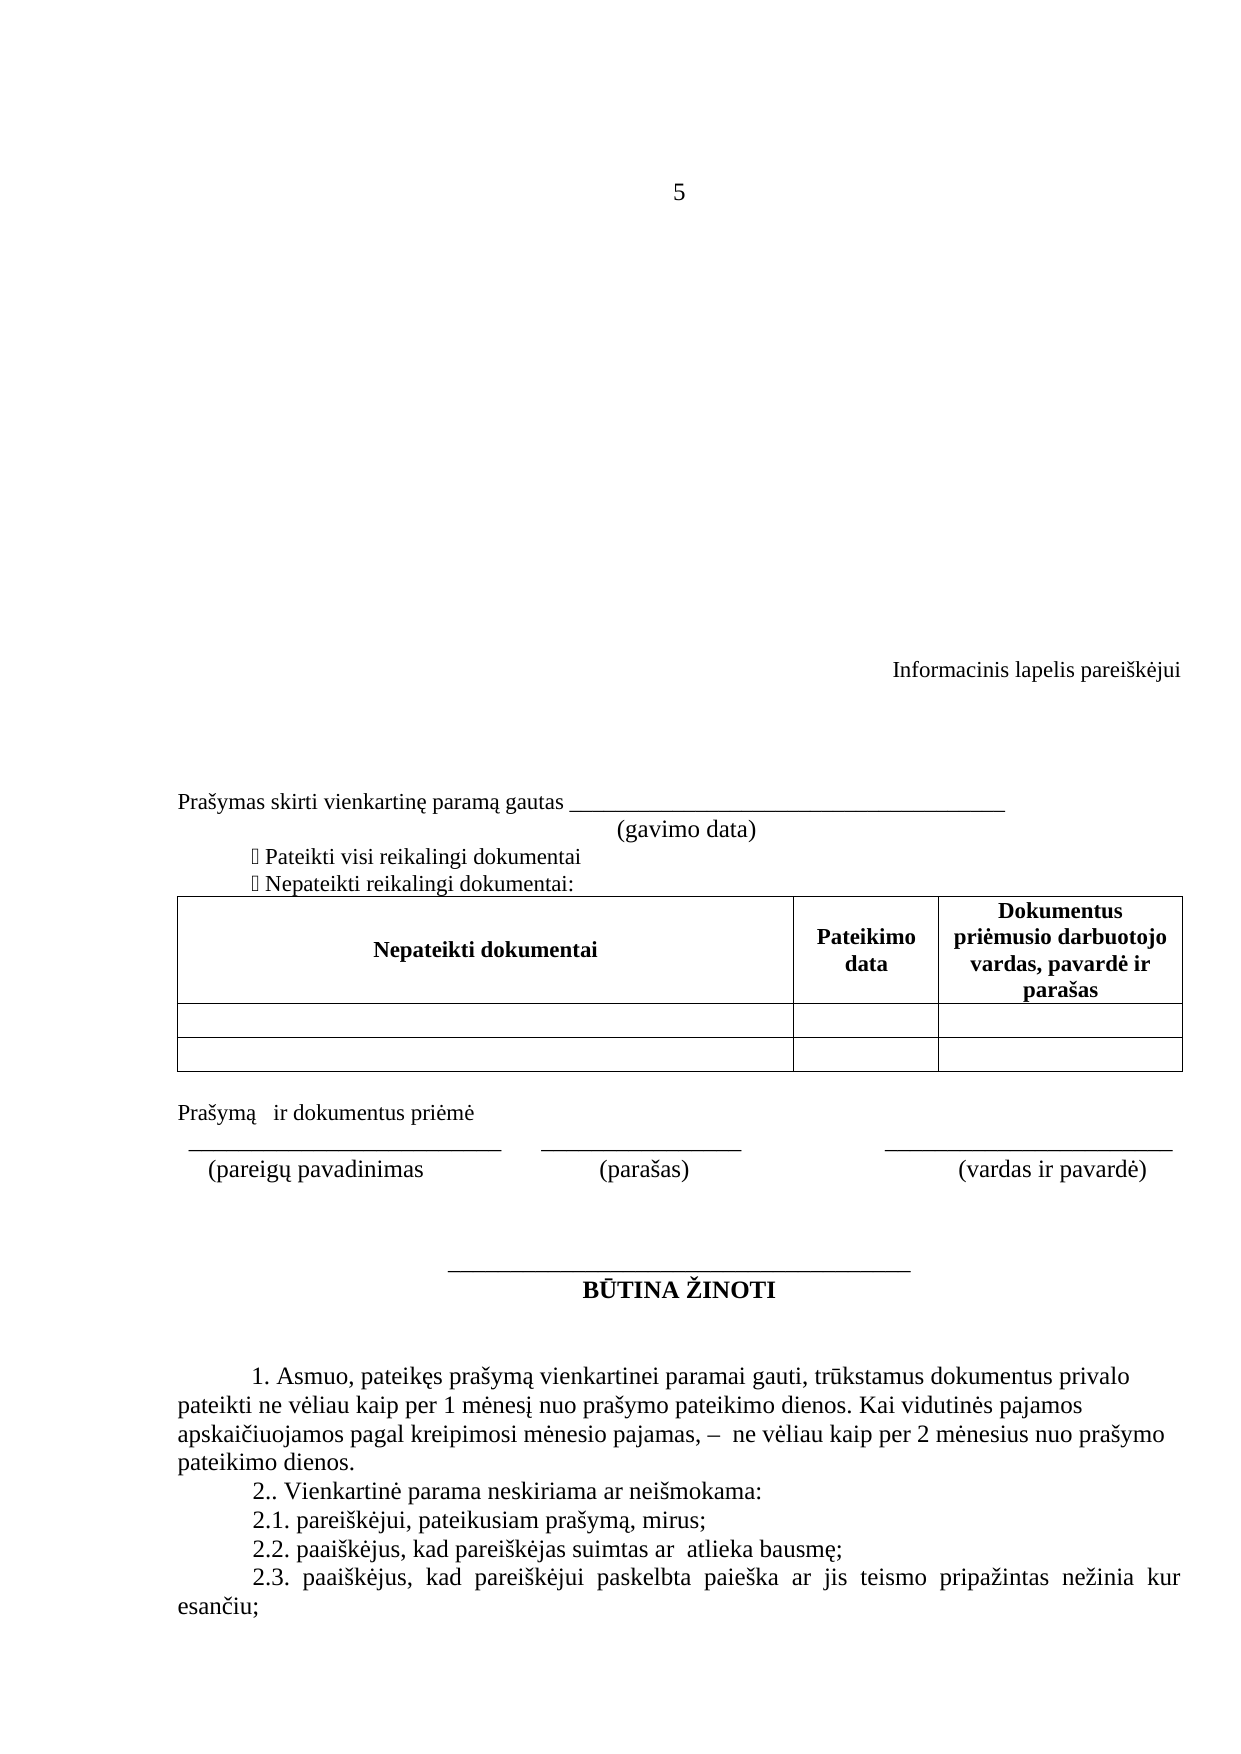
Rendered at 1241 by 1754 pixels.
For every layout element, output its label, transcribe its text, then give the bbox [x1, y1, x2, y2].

table_cell [939, 1038, 1182, 1071]
table_header ________________ _______________________ (parašas) (vardas ir pavardė) [517, 1125, 1205, 1189]
text Prašymą ir dokumentus priėmė [177, 1098, 1181, 1125]
text 2.3. paaiškėjus, kad pareiškėjui paskelbta paieška ar jis teismo pripažintas nežinia kur esančiu; [177, 1562, 1181, 1620]
text 2.. Vienkartinė parama neskiriama ar neišmokama: [177, 1476, 1181, 1505]
text c Pateikti visi reikalingi dokumentai [251, 843, 1181, 869]
table_header Dokumentus priėmusio darbuotojo vardas, pavardė ir parašas [939, 897, 1182, 1002]
text BŪTINA ŽINOTI [177, 1275, 1181, 1304]
text c Nepateikti reikalingi dokumentai: [251, 869, 1181, 896]
text (gavimo data) [177, 814, 1181, 843]
text Informacinis lapelis pareiškėjui [177, 656, 1181, 683]
table_cell [178, 1038, 793, 1071]
table_cell [794, 1004, 938, 1037]
table_cell [178, 1004, 793, 1037]
text 2.2. paaiškėjus, kad pareiškėjas suimtas ar atlieka bausmę; [177, 1534, 1181, 1562]
text 1. Asmuo, pateikęs prašymą vienkartinei paramai gauti, trūkstamus dokumentus privalo pateikti ne vėliau kaip per 1 mėnesį nuo prašymo pateikimo dienos. Kai vidutinės pajamos apskaičiuojamos pagal kreipimosi mėnesio pajamas, – ne vėliau kaip per 2 mėnesius nuo prašymo pateikimo dienos. [177, 1361, 1181, 1476]
table_header Pateikimo data [794, 897, 938, 1002]
table_cell [794, 1038, 938, 1071]
table_cell [939, 1004, 1182, 1037]
table_header _________________________ (pareigų pavadinimas [177, 1125, 517, 1189]
text Prašymas skirti vienkartinę paramą gautas ______________________________________ [177, 788, 1181, 814]
text 2.1. pareiškėjui, pateikusiam prašymą, mirus; [177, 1505, 1181, 1534]
table_header Nepateikti dokumentai [178, 897, 793, 1002]
text _____________________________________ [177, 1246, 1181, 1275]
